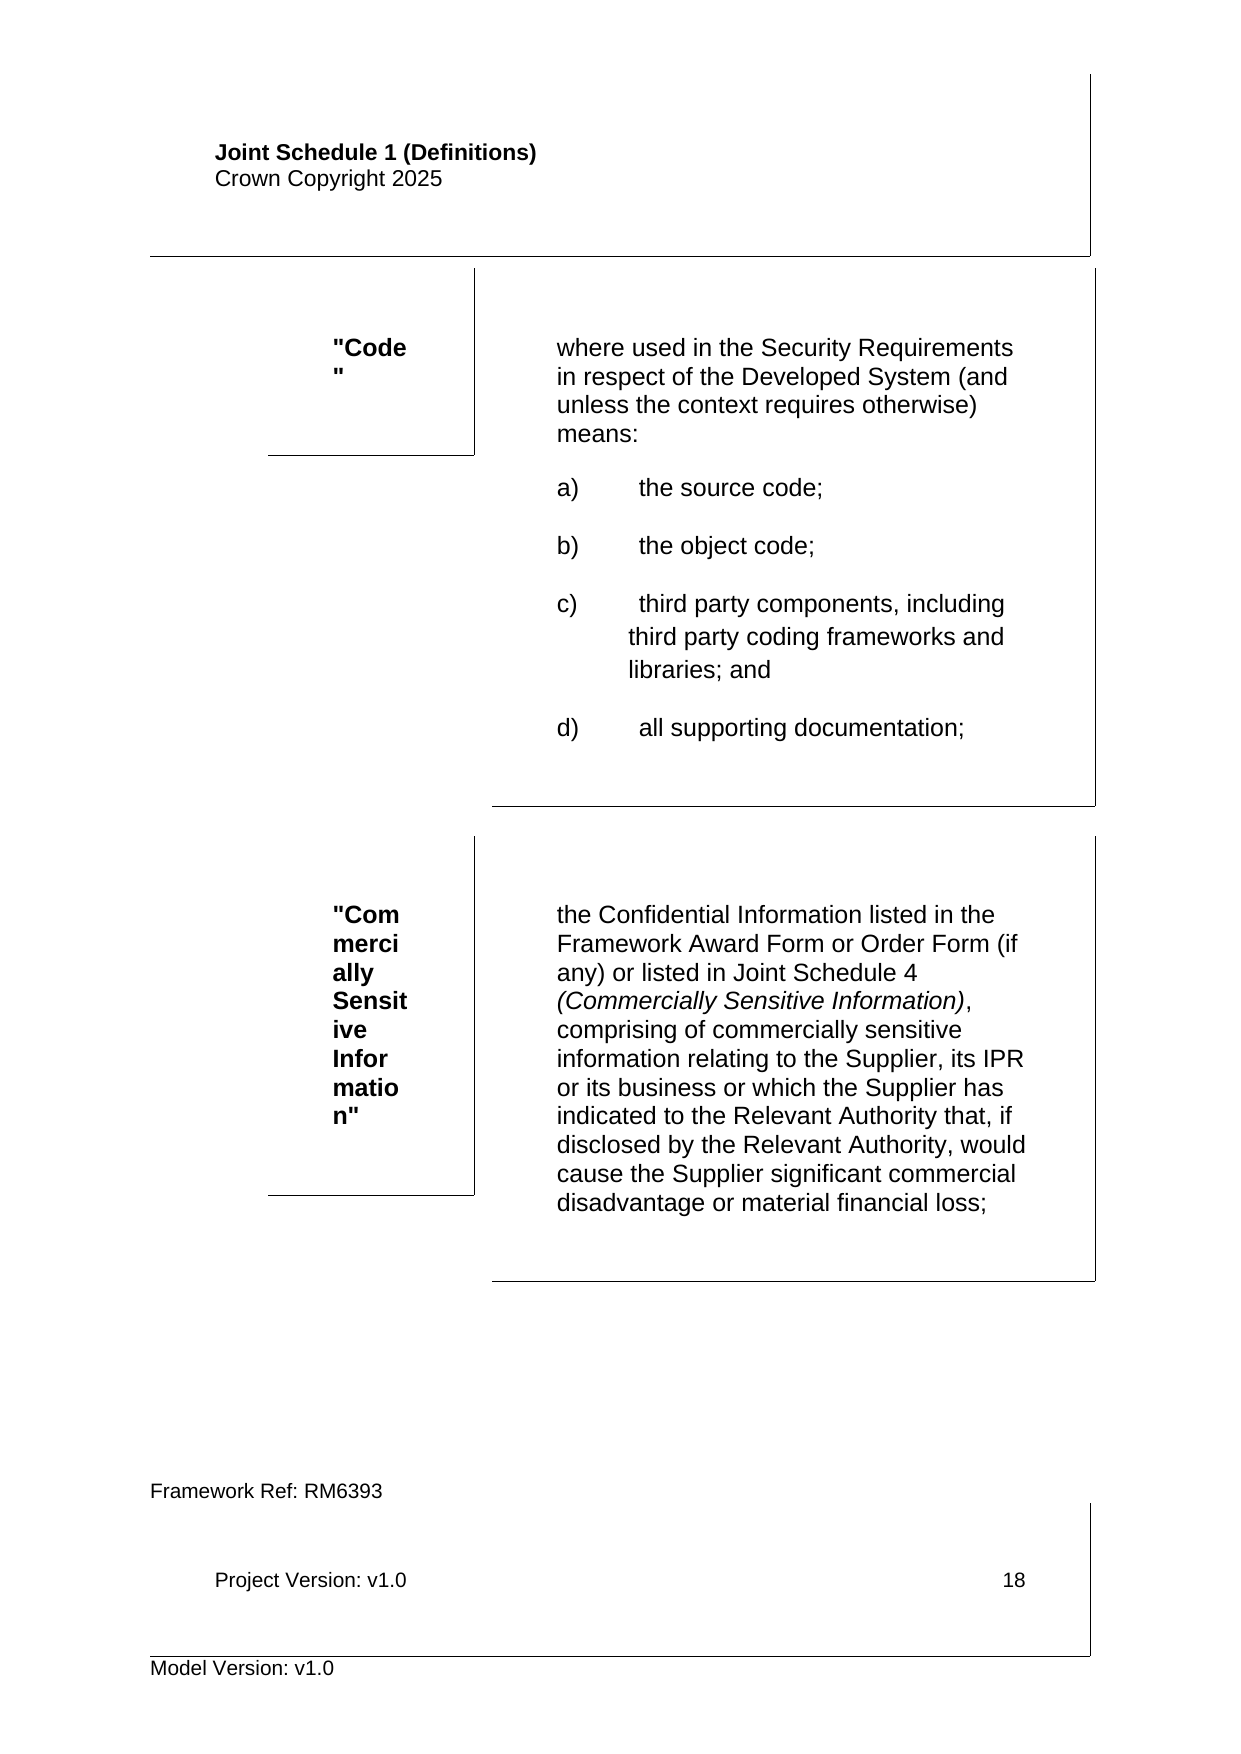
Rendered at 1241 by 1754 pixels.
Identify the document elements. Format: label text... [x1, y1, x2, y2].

table_cell the Confidential Information listed in the Framework Award Form or Order Form (if any) or listed in Joint Schedule 4 (Commercially Sensitive Information), comprising of commercially sensitive information relating to the Supplier, its IPR or its business or which the Supplier has indicated to the Relevant Authority that, if disclosed by the Relevant Authority, would cause the Supplier significant commercial disadvantage or material financial loss; [474, 823, 1095, 1293]
table_cell where used in the Security Requirements in respect of the Developed System (and unless the context requires otherwise) means: the source code; the object code; third party components, including third party coding frameworks and libraries; and all supporting documentation; [474, 256, 1095, 823]
table_cell [268, 1196, 474, 1293]
table_cell [268, 456, 474, 823]
table_cell "Code" [268, 256, 474, 455]
table_cell "Commercially Sensitive Information" [268, 823, 474, 1195]
